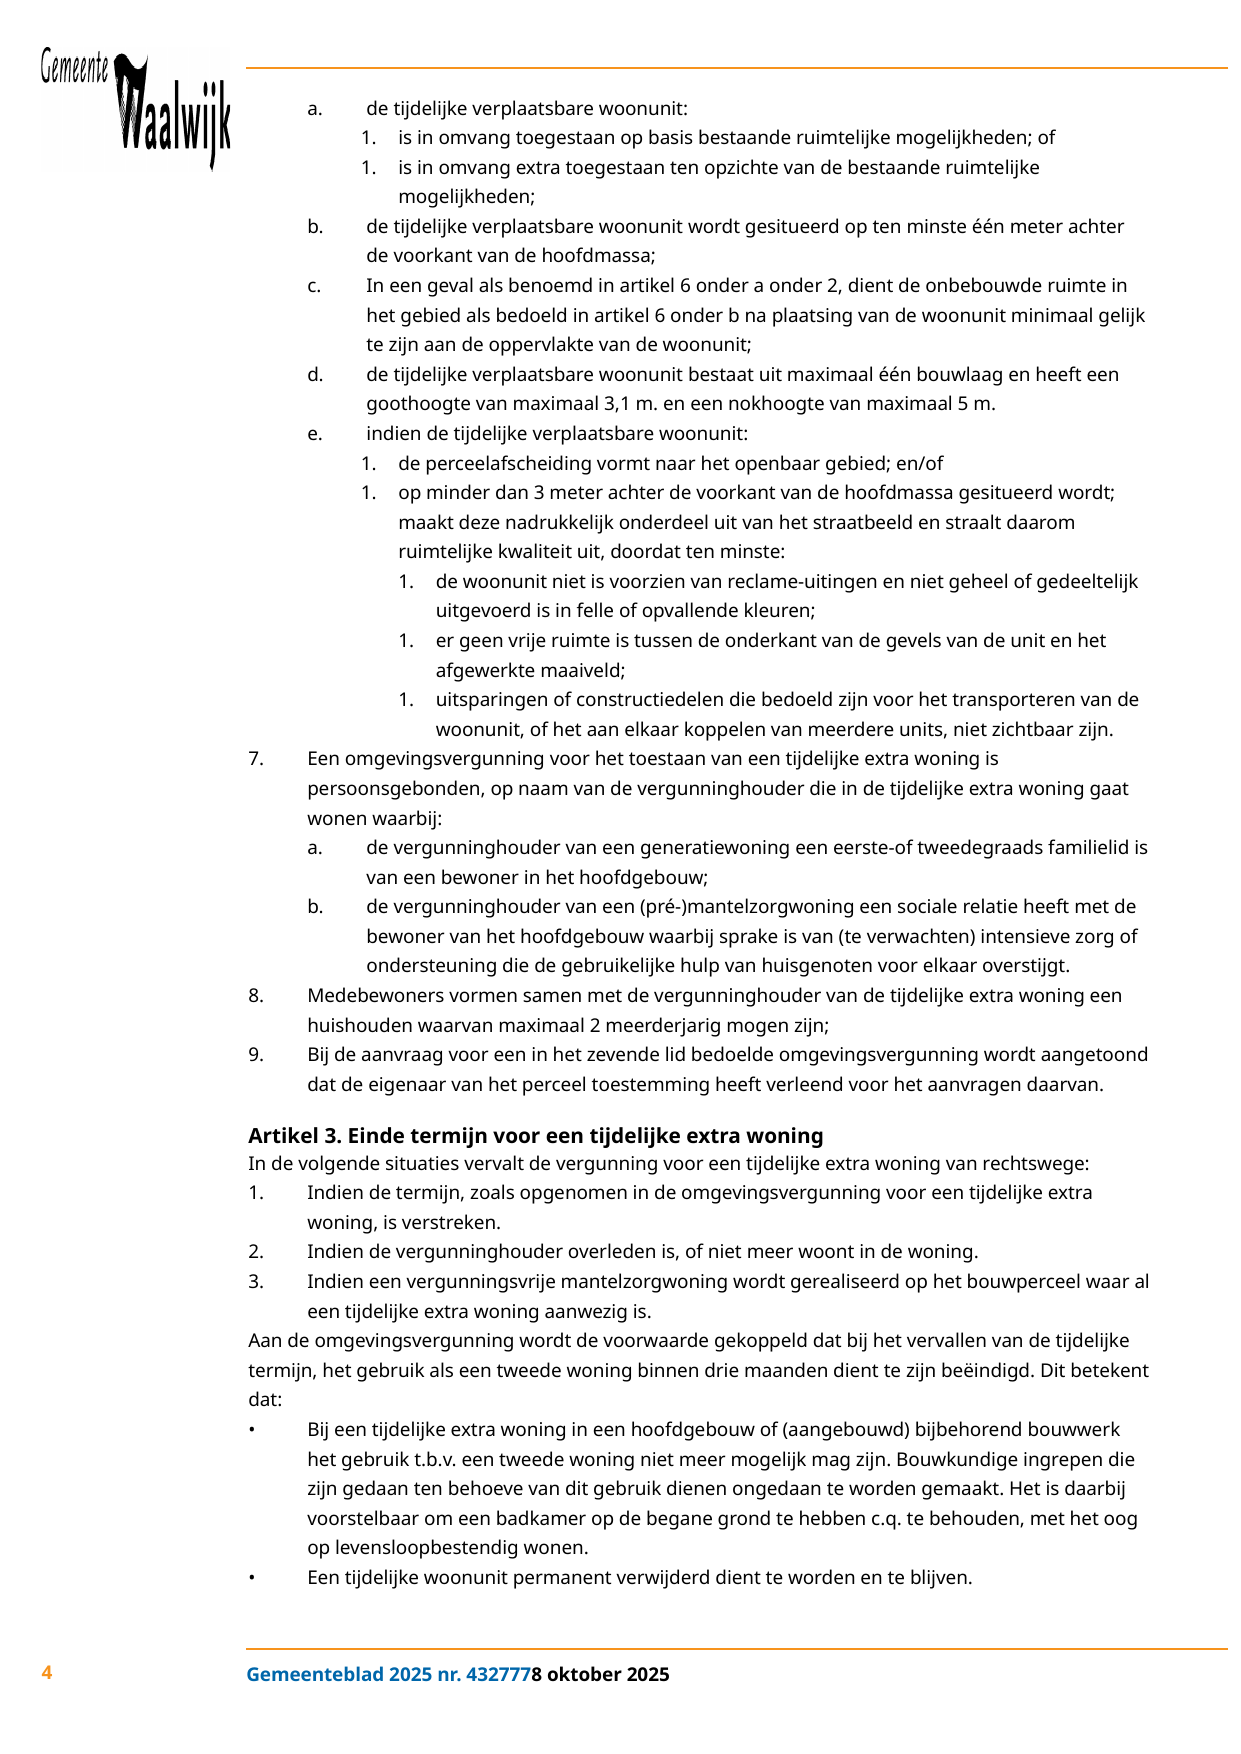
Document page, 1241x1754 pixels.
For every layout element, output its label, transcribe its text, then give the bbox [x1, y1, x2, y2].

text Aan de omgevingsvergunning wordt de voorwaarde gekoppeld dat bij het vervallen van de tijdelijke termijn, het gebruik als een tweede woning binnen drie maanden dient te zijn beëindigd. Dit betekent dat: [248, 1327, 1152, 1412]
list Bij een tijdelijke extra woning in een hoofdgebouw of (aangebouwd) bijbehorend bouwwerk het gebruik t.b.v. een tweede woning niet meer mogelijk mag zijn. Bouwkundige ingrepen die zijn gedaan ten behoeve van dit gebruik dienen ongedaan te worden gemaakt. Het is daarbij voorstelbaar om een badkamer op de begane grond te hebben c.q. te behouden, met het oog op levensloopbestendig wonen. [248, 1416, 1152, 1560]
list Medebewoners vormen samen met de vergunninghouder van de tijdelijke extra woning een huishouden waarvan maximaal 2 meerderjarig mogen zijn; [248, 982, 1152, 1038]
list indien de tijdelijke verplaatsbare woonunit: [307, 420, 1152, 446]
list op minder dan 3 meter achter de voorkant van de hoofdmassa gesitueerd wordt; [361, 479, 1152, 505]
list maakt deze nadrukkelijk onderdeel uit van het straatbeeld en straalt daarom ruimtelijke kwaliteit uit, doordat ten minste: [361, 509, 1152, 564]
list de vergunninghouder van een generatiewoning een eerste-of tweedegraads familielid is van een bewoner in het hoofdgebouw; [307, 834, 1152, 890]
list de tijdelijke verplaatsbare woonunit wordt gesitueerd op ten minste één meter achter de voorkant van de hoofdmassa; [307, 213, 1152, 268]
list uitsparingen of constructiedelen die bedoeld zijn voor het transporteren van de woonunit, of het aan elkaar koppelen van meerdere units, niet zichtbaar zijn. [398, 686, 1152, 742]
list Een tijdelijke woonunit permanent verwijderd dient te worden en te blijven. [248, 1564, 1152, 1590]
list is in omvang extra toegestaan ten opzichte van de bestaande ruimtelijke mogelijkheden; [361, 154, 1152, 209]
text In de volgende situaties vervalt de vergunning voor een tijdelijke extra woning van rechtswege: [248, 1150, 1152, 1176]
list Een omgevingsvergunning voor het toestaan van een tijdelijke extra woning is persoonsgebonden, op naam van de vergunninghouder die in de tijdelijke extra woning gaat wonen waarbij: [248, 746, 1152, 831]
list de tijdelijke verplaatsbare woonunit: [307, 95, 1152, 121]
list de perceelafscheiding vormt naar het openbaar gebied; en/of [361, 450, 1152, 476]
list Indien de vergunninghouder overleden is, of niet meer woont in de woning. [248, 1239, 1152, 1264]
text Artikel 3. Einde termijn voor een tijdelijke extra woning [248, 1121, 1152, 1150]
list Bij de aanvraag voor een in het zevende lid bedoelde omgevingsvergunning wordt aangetoond dat de eigenaar van het perceel toestemming heeft verleend voor het aanvragen daarvan. [248, 1041, 1152, 1097]
list Indien de termijn, zoals opgenomen in de omgevingsvergunning voor een tijdelijke extra woning, is verstreken. [248, 1179, 1152, 1235]
list de vergunninghouder van een (pré-)mantelzorgwoning een sociale relatie heeft met de bewoner van het hoofdgebouw waarbij sprake is van (te verwachten) intensieve zorg of ondersteuning die de gebruikelijke hulp van huisgenoten voor elkaar overstijgt. [307, 893, 1152, 978]
list er geen vrije ruimte is tussen de onderkant van de gevels van de unit en het afgewerkte maaiveld; [398, 627, 1152, 683]
list de tijdelijke verplaatsbare woonunit bestaat uit maximaal één bouwlaag en heeft een goothoogte van maximaal 3,1 m. en een nokhoogte van maximaal 5 m. [307, 361, 1152, 416]
list de woonunit niet is voorzien van reclame-uitingen en niet geheel of gedeeltelijk uitgevoerd is in felle of opvallende kleuren; [398, 568, 1152, 623]
list is in omvang toegestaan op basis bestaande ruimtelijke mogelijkheden; of [361, 124, 1152, 150]
list Indien een vergunningsvrije mantelzorgwoning wordt gerealiseerd op het bouwperceel waar al een tijdelijke extra woning aanwezig is. [248, 1268, 1152, 1323]
list In een geval als benoemd in artikel 6 onder a onder 2, dient de onbebouwde ruimte in het gebied als bedoeld in artikel 6 onder b na plaatsing van de woonunit minimaal gelijk te zijn aan de oppervlakte van de woonunit; [307, 272, 1152, 357]
picture [41, 47, 231, 172]
